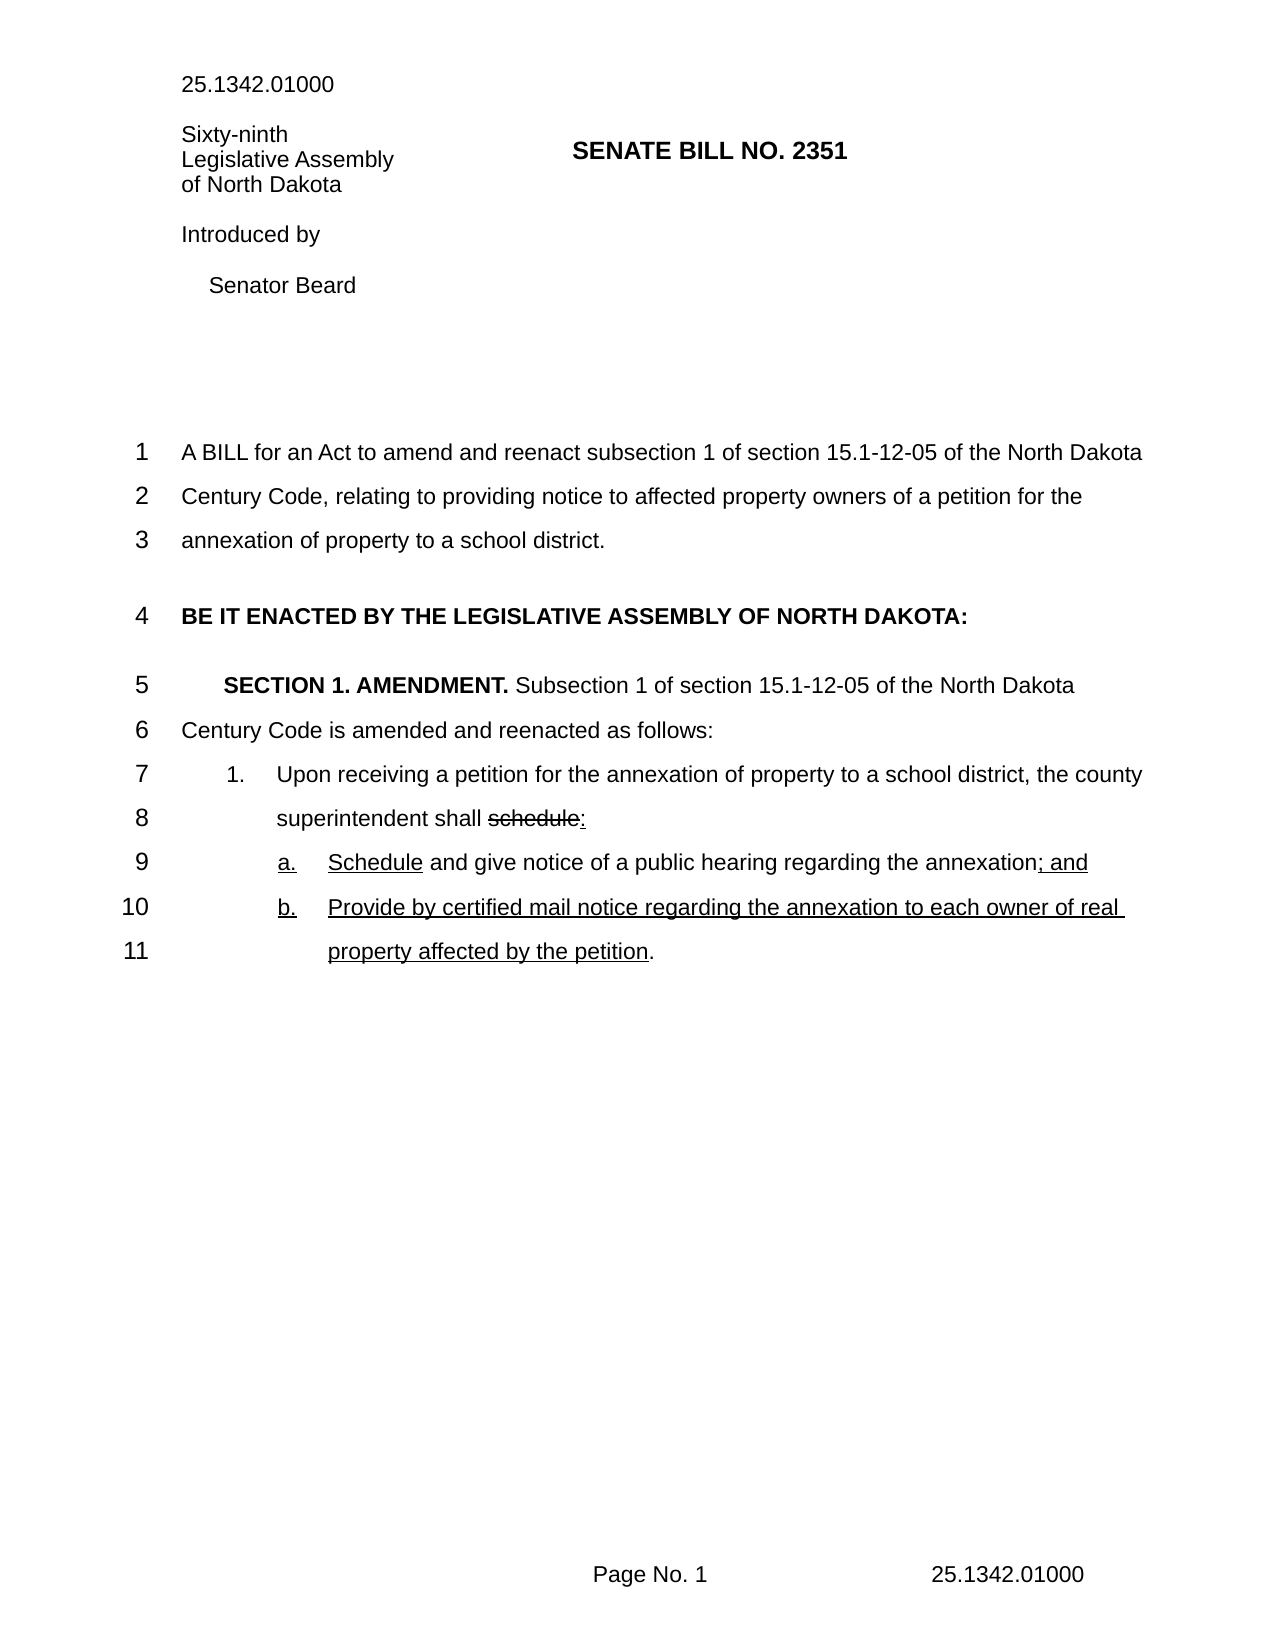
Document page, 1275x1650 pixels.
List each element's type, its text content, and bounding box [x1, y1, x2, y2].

text b. Provide by certified mail notice regarding the annexation to each owner of real property affected by the petition. [181, 880, 1154, 968]
text Senator Beard [208, 275, 1154, 298]
text 1. Upon receiving a petition for the annexation of property to a school district, the county superintendent shall schedule: [181, 747, 1154, 835]
title A BILL for an Act to amend and reenact subsection 1 of section 15.1‑12‑05 of the North Dakota Century Code, relating to providing notice to affected property owners of a petition for the annexation of property to a school district. [181, 425, 1154, 558]
text Introduced by [181, 223, 1154, 248]
title BILL NO. [565, 136, 848, 165]
text a. Schedule and give notice of a public hearing regarding the annexation; and [181, 835, 1154, 880]
text SECTION 1. AMENDMENT. Subsection 1 of section 15.1‑12‑05 of the North Dakota Century Code is amended and reenacted as follows: [181, 658, 1154, 747]
text of North Dakota [181, 173, 1154, 198]
text Legislative Assembly [181, 148, 1154, 173]
text BE IT ENACTED BY THE LEGISLATIVE ASSEMBLY OF NORTH DAKOTA: [181, 589, 1154, 633]
text . [181, 73, 1154, 133]
